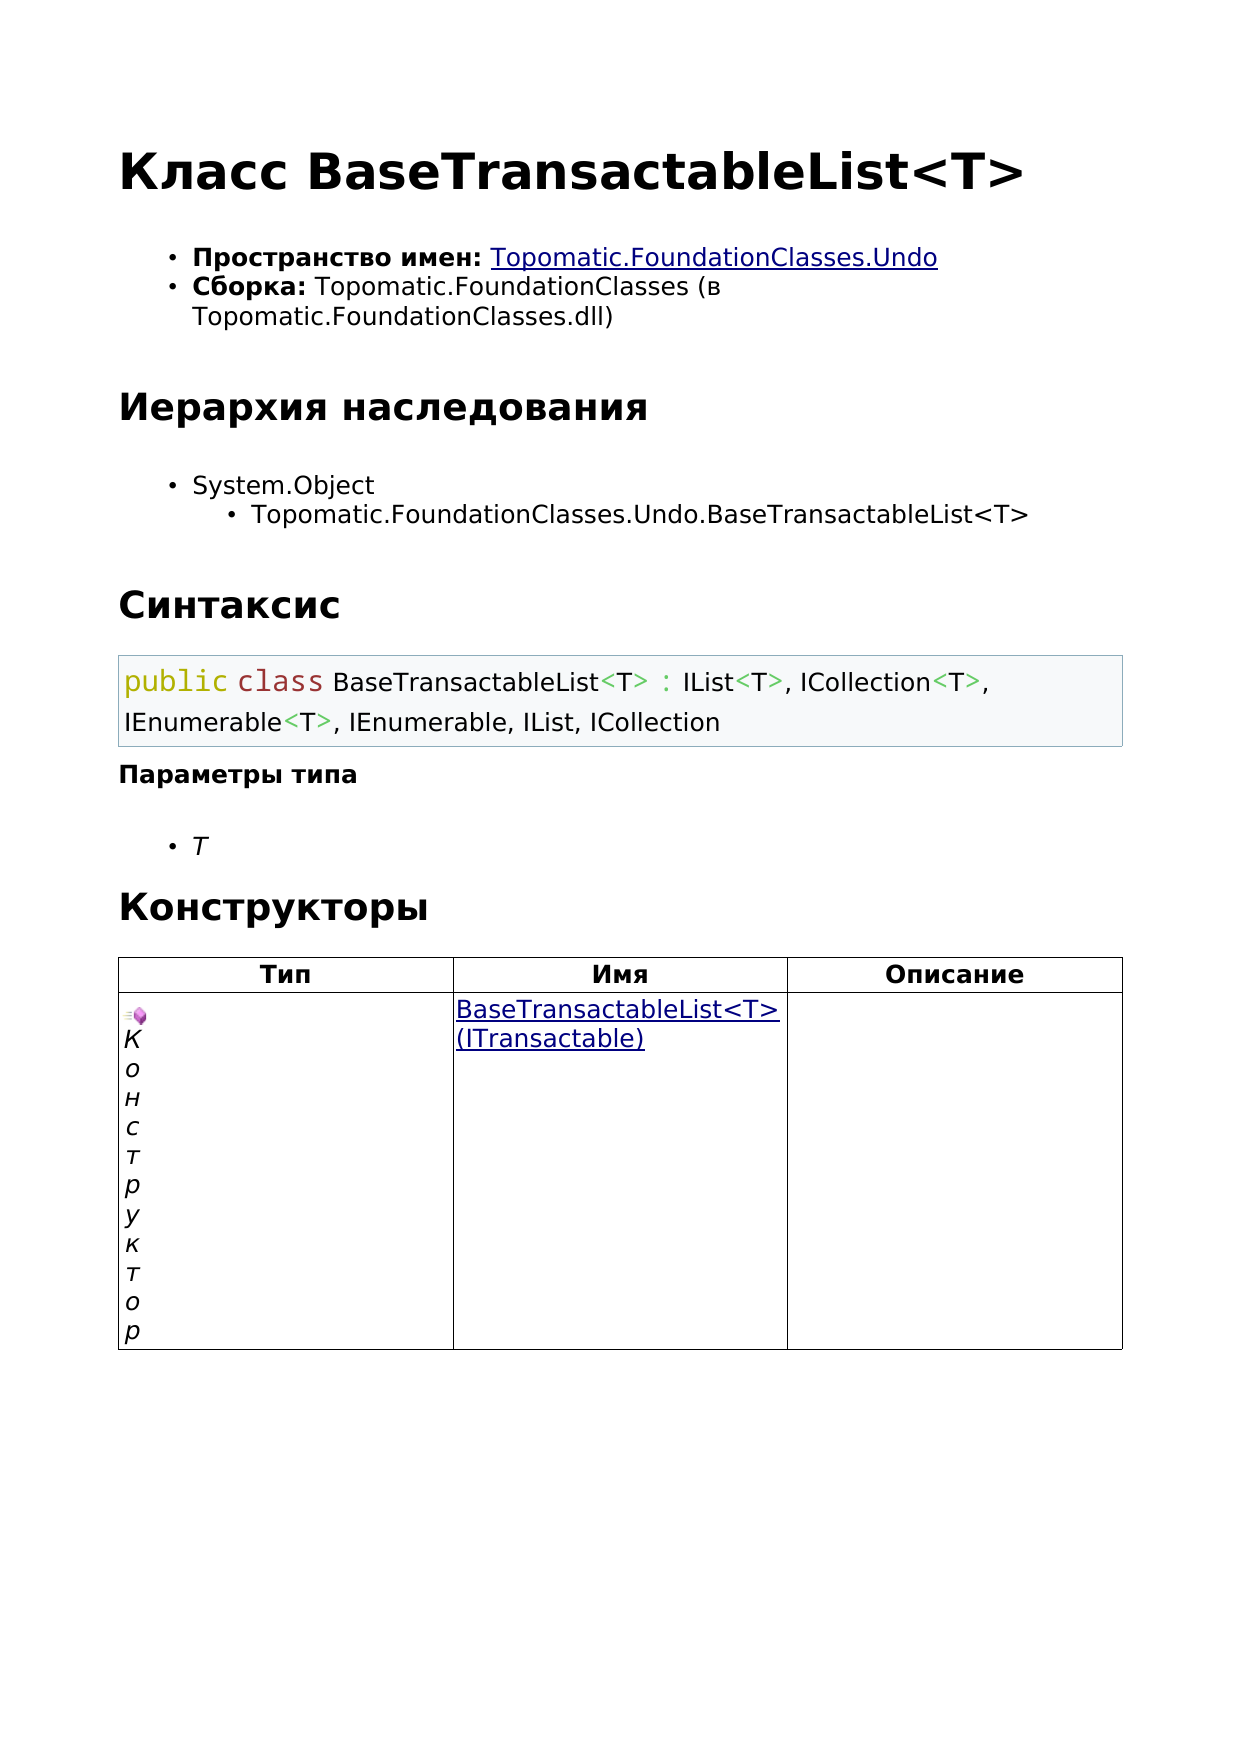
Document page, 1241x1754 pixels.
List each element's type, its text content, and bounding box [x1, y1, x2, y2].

table_header Описание [788, 958, 1122, 992]
subtitle Синтаксис [118, 584, 1122, 627]
table_header Имя [454, 958, 787, 992]
table_header public class BaseTransactableList<T> : IList<T>, ICollection<T>, IEnumerable<T>, IEnumerable, IList, ICollection [119, 656, 1122, 746]
table_cell [788, 993, 1122, 1348]
list System.Object [177, 471, 1122, 500]
text Параметры типа [118, 761, 1122, 790]
table_cell BaseTransactableList<T>(ITransactable) [454, 993, 787, 1348]
list Пространство имен: Topomatic.FoundationClasses.Undo [177, 243, 1122, 272]
table_cell [119, 993, 453, 1348]
picture [121, 1007, 147, 1025]
list Сборка: Topomatic.FoundationClasses (в Topomatic.FoundationClasses.dll) [177, 272, 1122, 331]
list T [177, 832, 1122, 861]
subtitle Конструкторы [118, 886, 1122, 930]
list Topomatic.FoundationClasses.Undo.BaseTransactableList<T> [236, 500, 1122, 529]
table_header Тип [119, 958, 453, 992]
subtitle Иерархия наследования [118, 385, 1122, 429]
subtitle Класс BaseTransactableList<T> [118, 143, 1122, 201]
